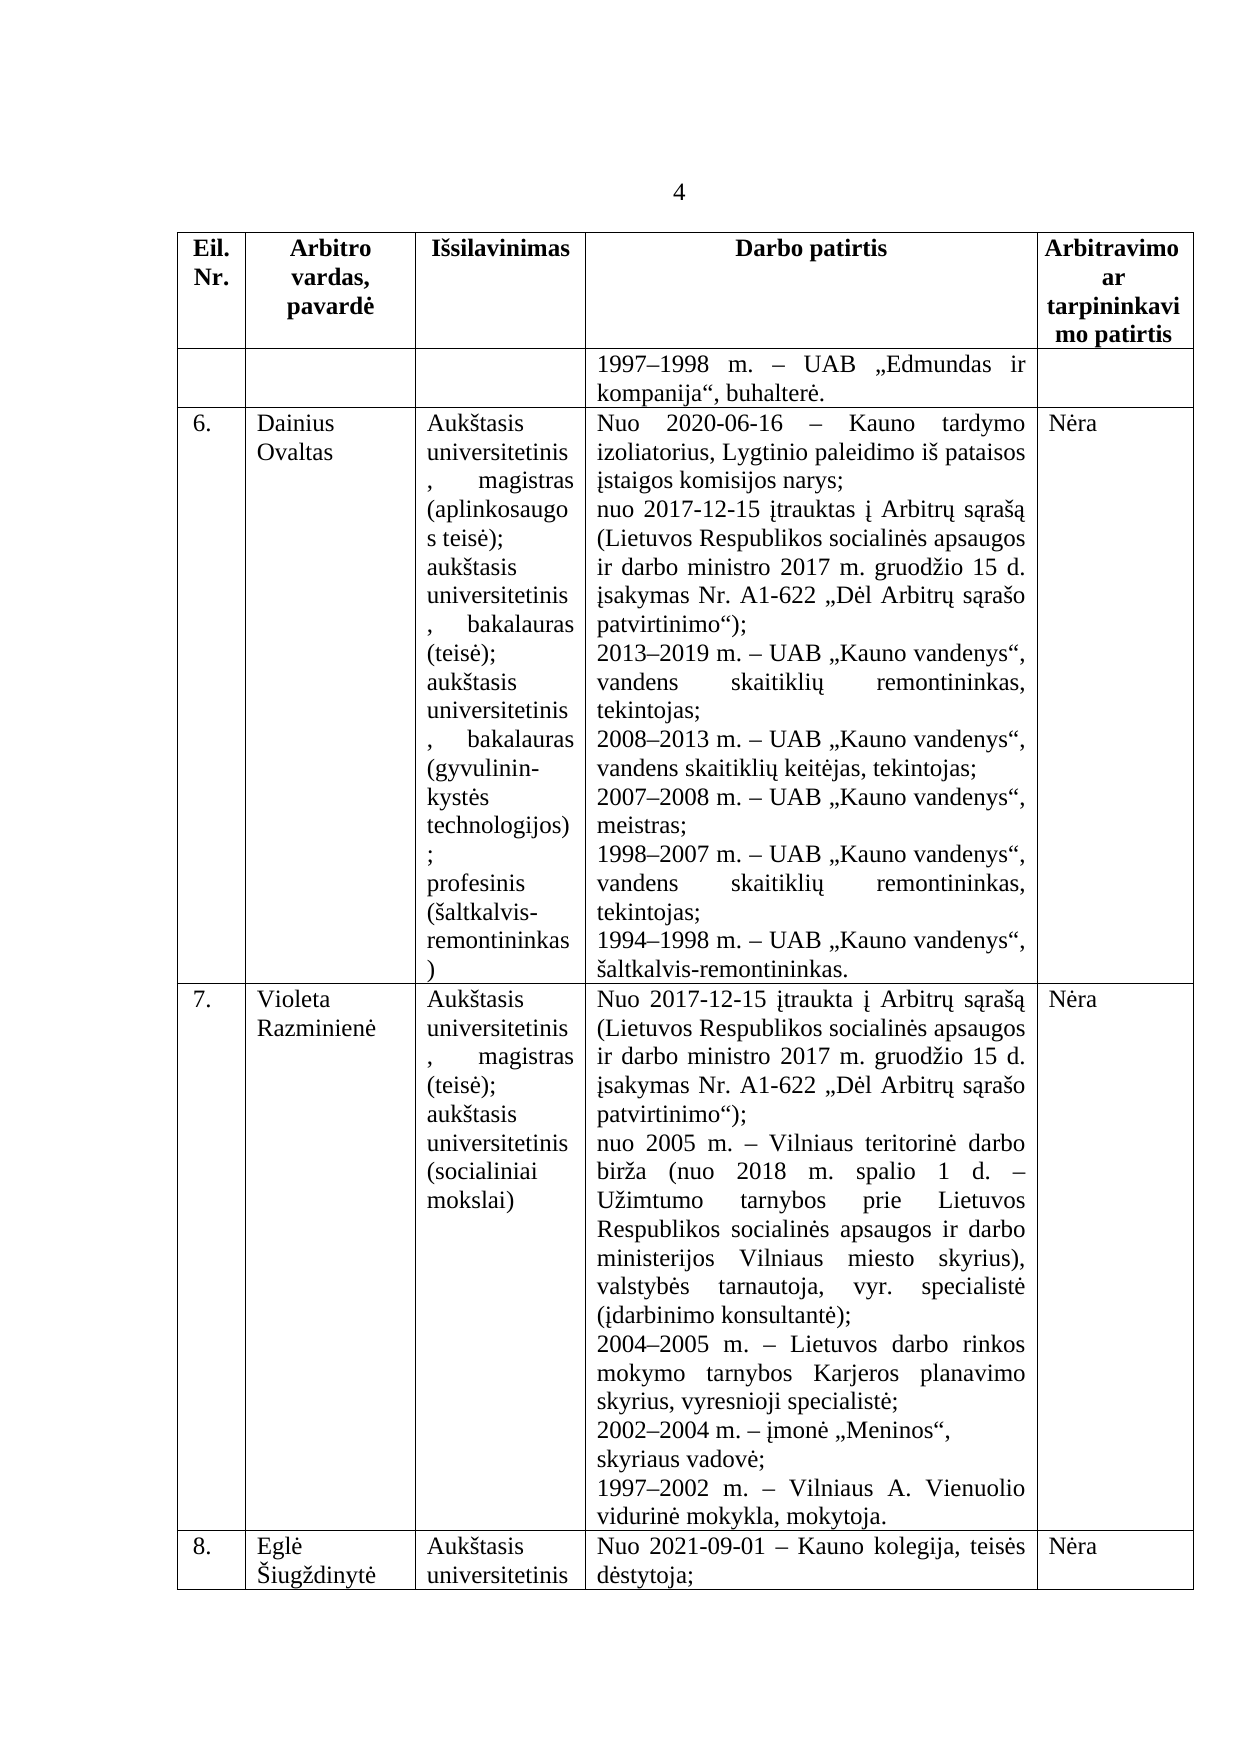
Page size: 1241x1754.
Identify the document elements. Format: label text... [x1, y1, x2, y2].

table_cell 1997–1998 m. – UAB „Edmundas ir kompanija“, buhalterė. [586, 349, 1037, 407]
table_cell Aukštasis universitetinis, magistras (aplinkosaugos teisė); aukštasis universitetinis, bakalauras (teisė); aukštasis universitetinis, bakalauras (gyvulinin-kystės technologijos); profesinis (šaltkalvis-remontininkas) [416, 408, 585, 983]
table_cell Nuo 2017-12-15 įtraukta į Arbitrų sąrašą (Lietuvos Respublikos socialinės apsaugos ir darbo ministro 2017 m. gruodžio 15 d. įsakymas Nr. A1-622 „Dėl Arbitrų sąrašo patvirtinimo“); nuo 2005 m. – Vilniaus teritorinė darbo birža (nuo 2018 m. spalio 1 d. – Užimtumo tarnybos prie Lietuvos Respublikos socialinės apsaugos ir darbo ministerijos Vilniaus miesto skyrius), valstybės tarnautoja, vyr. specialistė (įdarbinimo konsultantė); 2004–2005 m. – Lietuvos darbo rinkos mokymo tarnybos Karjeros planavimo skyrius, vyresnioji specialistė; 2002–2004 m. – įmonė „Meninos“, skyriaus vadovė; 1997–2002 m. – Vilniaus A. Vienuolio vidurinė mokykla, mokytoja. [586, 984, 1037, 1530]
table_cell Dainius Ovaltas [246, 408, 415, 983]
table_cell Nuo 2021-09-01 – Kauno kolegija, teisės dėstytoja; [586, 1531, 1037, 1589]
table_header Arbitravimo ar tarpininkavimo patirtis [1038, 233, 1193, 348]
table_cell Nėra [1038, 1531, 1193, 1589]
table_cell Aukštasis universitetinis [416, 1531, 585, 1589]
table_header Išsilavinimas [416, 233, 585, 348]
table_cell Eglė Šiugždinytė [246, 1531, 415, 1589]
table_header Arbitro vardas, pavardė [246, 233, 415, 348]
table_header Darbo patirtis [586, 233, 1037, 348]
table_cell [178, 349, 245, 407]
table_cell Aukštasis universitetinis, magistras (teisė); aukštasis universitetinis (socialiniai mokslai) [416, 984, 585, 1530]
table_cell 7. [178, 984, 245, 1530]
table_cell Nėra [1038, 408, 1193, 983]
table_cell Violeta Razminienė [246, 984, 415, 1530]
table_cell [246, 349, 415, 407]
table_cell 8. [178, 1531, 245, 1589]
table_cell [416, 349, 585, 407]
table_cell Nėra [1038, 984, 1193, 1530]
table_header Eil.Nr. [178, 233, 245, 348]
table_cell Nuo 2020-06-16 – Kauno tardymo izoliatorius, Lygtinio paleidimo iš pataisos įstaigos komisijos narys; nuo 2017-12-15 įtrauktas į Arbitrų sąrašą (Lietuvos Respublikos socialinės apsaugos ir darbo ministro 2017 m. gruodžio 15 d. įsakymas Nr. A1-622 „Dėl Arbitrų sąrašo patvirtinimo“); 2013–2019 m. – UAB „Kauno vandenys“, vandens skaitiklių remontininkas, tekintojas; 2008–2013 m. – UAB „Kauno vandenys“, vandens skaitiklių keitėjas, tekintojas; 2007–2008 m. – UAB „Kauno vandenys“, meistras; 1998–2007 m. – UAB „Kauno vandenys“, vandens skaitiklių remontininkas, tekintojas; 1994–1998 m. – UAB „Kauno vandenys“, šaltkalvis-remontininkas. [586, 408, 1037, 983]
table_cell [1038, 349, 1193, 407]
table_cell 6. [178, 408, 245, 983]
